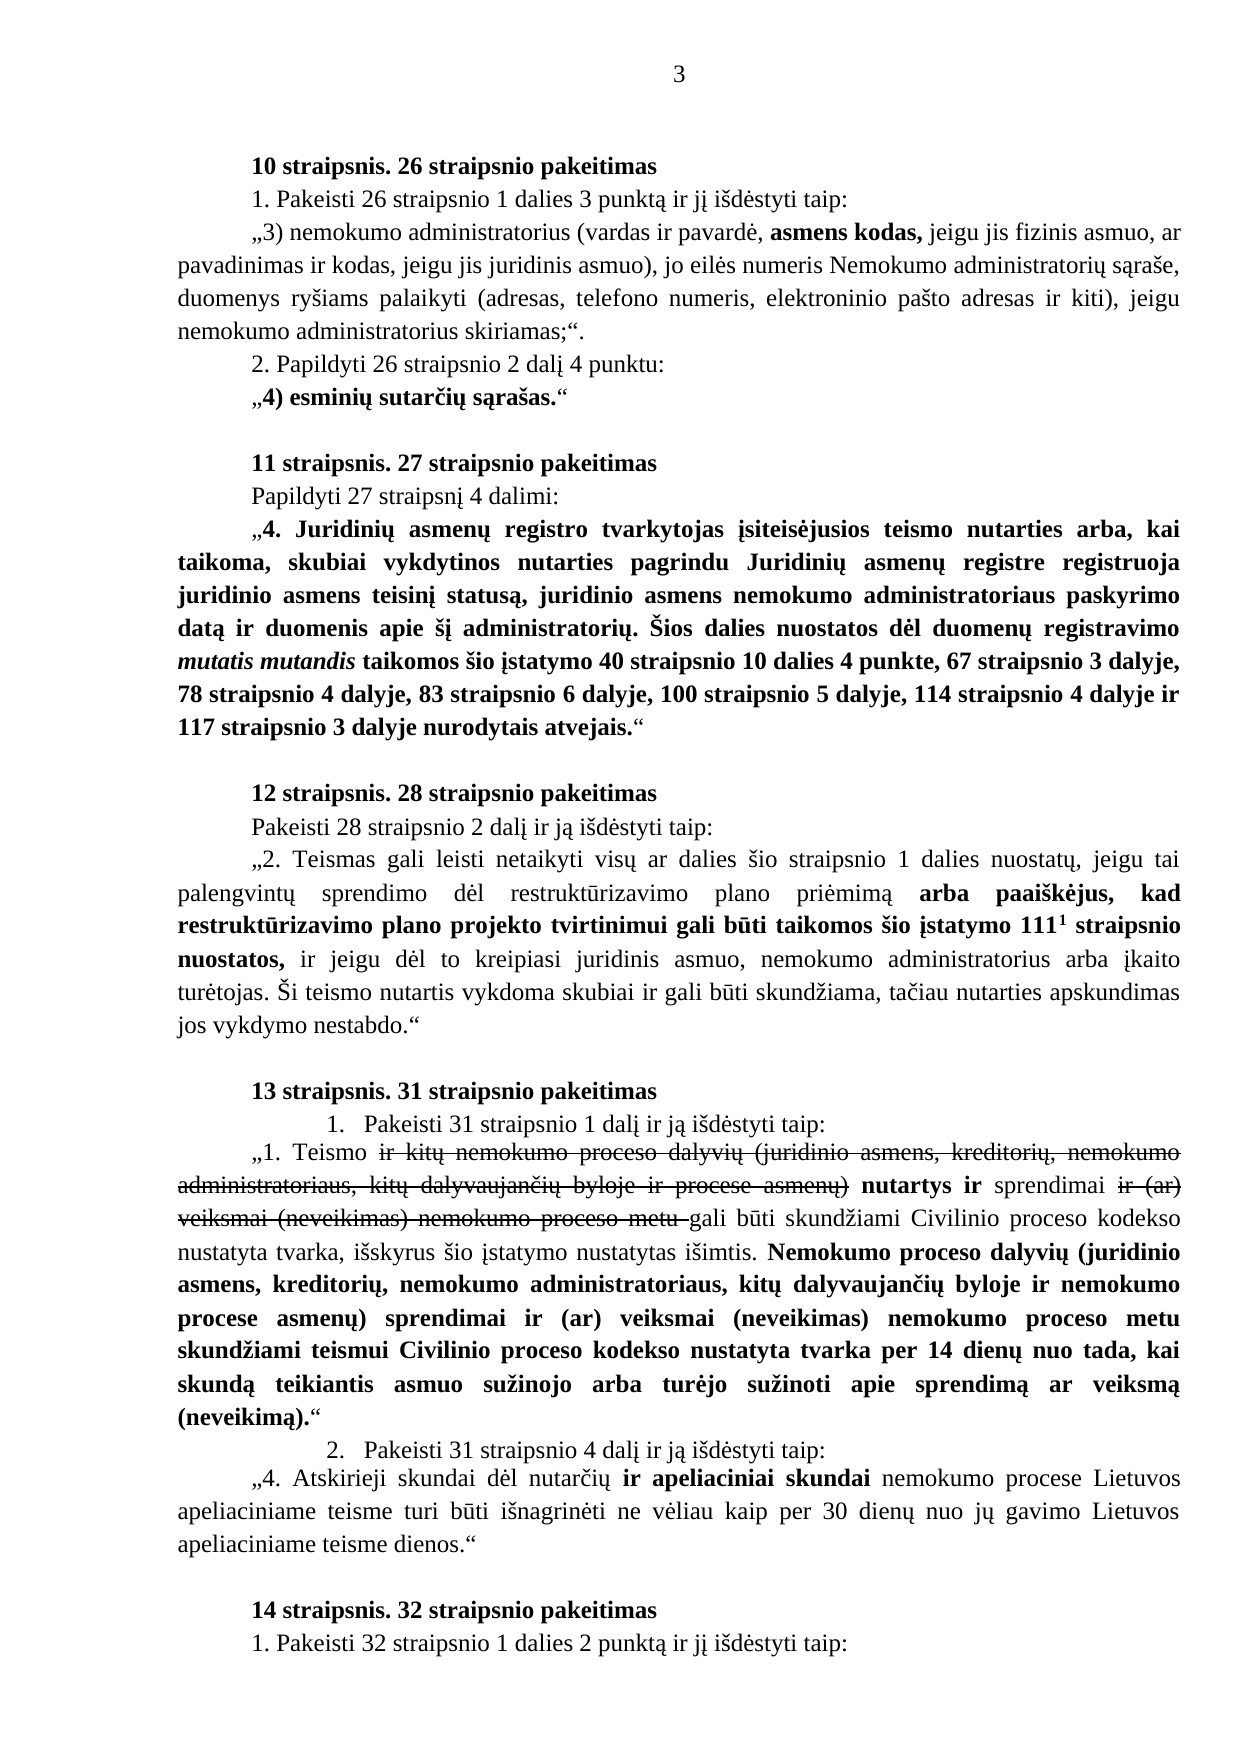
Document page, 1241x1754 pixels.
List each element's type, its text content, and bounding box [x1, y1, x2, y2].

text 1. Pakeisti 32 straipsnio 1 dalies 2 punktą ir jį išdėstyti taip: [177, 1628, 1181, 1657]
text Pakeisti 28 straipsnio 2 dalį ir ją išdėstyti taip: [177, 812, 1181, 840]
text 14 straipsnis. 32 straipsnio pakeitimas [177, 1596, 1181, 1624]
text „2. Teismas gali leisti netaikyti visų ar dalies šio straipsnio 1 dalies nuostatų, jeigu tai palengvintų sprendimo dėl restruktūrizavimo plano priėmimą arba paaiškėjus, kad restruktūrizavimo plano projekto tvirtinimui gali būti taikomos šio įstatymo 1111 straipsnio nuostatos, ir jeigu dėl to kreipiasi juridinis asmuo, nemokumo administratorius arba įkaito turėtojas. Ši teismo nutartis vykdoma skubiai ir gali būti skundžiama, tačiau nutarties apskundimas jos vykdymo nestabdo.“ [177, 844, 1181, 1038]
text 13 straipsnis. 31 straipsnio pakeitimas [177, 1076, 1181, 1104]
text „3) nemokumo administratorius (vardas ir pavardė, asmens kodas, jeigu jis fizinis asmuo, ar pavadinimas ir kodas, jeigu jis juridinis asmuo), jo eilės numeris Nemokumo administratorių sąraše, duomenys ryšiams palaikyti (adresas, telefono numeris, elektroninio pašto adresas ir kiti), jeigu nemokumo administratorius skiriamas;“. [177, 217, 1181, 345]
text 1. Pakeisti 26 straipsnio 1 dalies 3 punktą ir jį išdėstyti taip: [177, 184, 1181, 213]
text „4. Juridinių asmenų registro tvarkytojas įsiteisėjusios teismo nutarties arba, kai taikoma, skubiai vykdytinos nutarties pagrindu Juridinių asmenų registre registruoja juridinio asmens teisinį statusą, juridinio asmens nemokumo administratoriaus paskyrimo datą ir duomenis apie šį administratorių. Šios dalies nuostatos dėl duomenų registravimo mutatis mutandis taikomos šio įstatymo 40 straipsnio 10 dalies 4 punkte, 67 straipsnio 3 dalyje, 78 straipsnio 4 dalyje, 83 straipsnio 6 dalyje, 100 straipsnio 5 dalyje, 114 straipsnio 4 dalyje ir 117 straipsnio 3 dalyje nurodytais atvejais.“ [177, 514, 1181, 741]
list Pakeisti 31 straipsnio 1 dalį ir ją išdėstyti taip: [326, 1109, 1181, 1137]
text Papildyti 27 straipsnį 4 dalimi: [177, 481, 1181, 510]
text 2. Papildyti 26 straipsnio 2 dalį 4 punktu: [177, 349, 1181, 378]
text „4) esminių sutarčių sąrašas.“ [177, 382, 1181, 411]
text 11 straipsnis. 27 straipsnio pakeitimas [177, 448, 1181, 477]
text 12 straipsnis. 28 straipsnio pakeitimas [177, 778, 1181, 807]
list Pakeisti 31 straipsnio 4 dalį ir ją išdėstyti taip: [326, 1435, 1181, 1463]
text „1. Teismo ir kitų nemokumo proceso dalyvių (juridinio asmens, kreditorių, nemokumo administratoriaus, kitų dalyvaujančių byloje ir procese asmenų) nutartys ir sprendimai ir (ar) veiksmai (neveikimas) nemokumo proceso metu gali būti skundžiami Civilinio proceso kodekso nustatyta tvarka, išskyrus šio įstatymo nustatytas išimtis. Nemokumo proceso dalyvių (juridinio asmens, kreditorių, nemokumo administratoriaus, kitų dalyvaujančių byloje ir nemokumo procese asmenų) sprendimai ir (ar) veiksmai (neveikimas) nemokumo proceso metu skundžiami teismui Civilinio proceso kodekso nustatyta tvarka per 14 dienų nuo tada, kai skundą teikiantis asmuo sužinojo arba turėjo sužinoti apie sprendimą ar veiksmą (neveikimą).“ [177, 1137, 1181, 1430]
text 10 straipsnis. 26 straipsnio pakeitimas [177, 151, 1181, 180]
text „4. Atskirieji skundai dėl nutarčių ir apeliaciniai skundai nemokumo procese Lietuvos apeliaciniame teisme turi būti išnagrinėti ne vėliau kaip per 30 dienų nuo jų gavimo Lietuvos apeliaciniame teisme dienos.“ [177, 1463, 1181, 1558]
